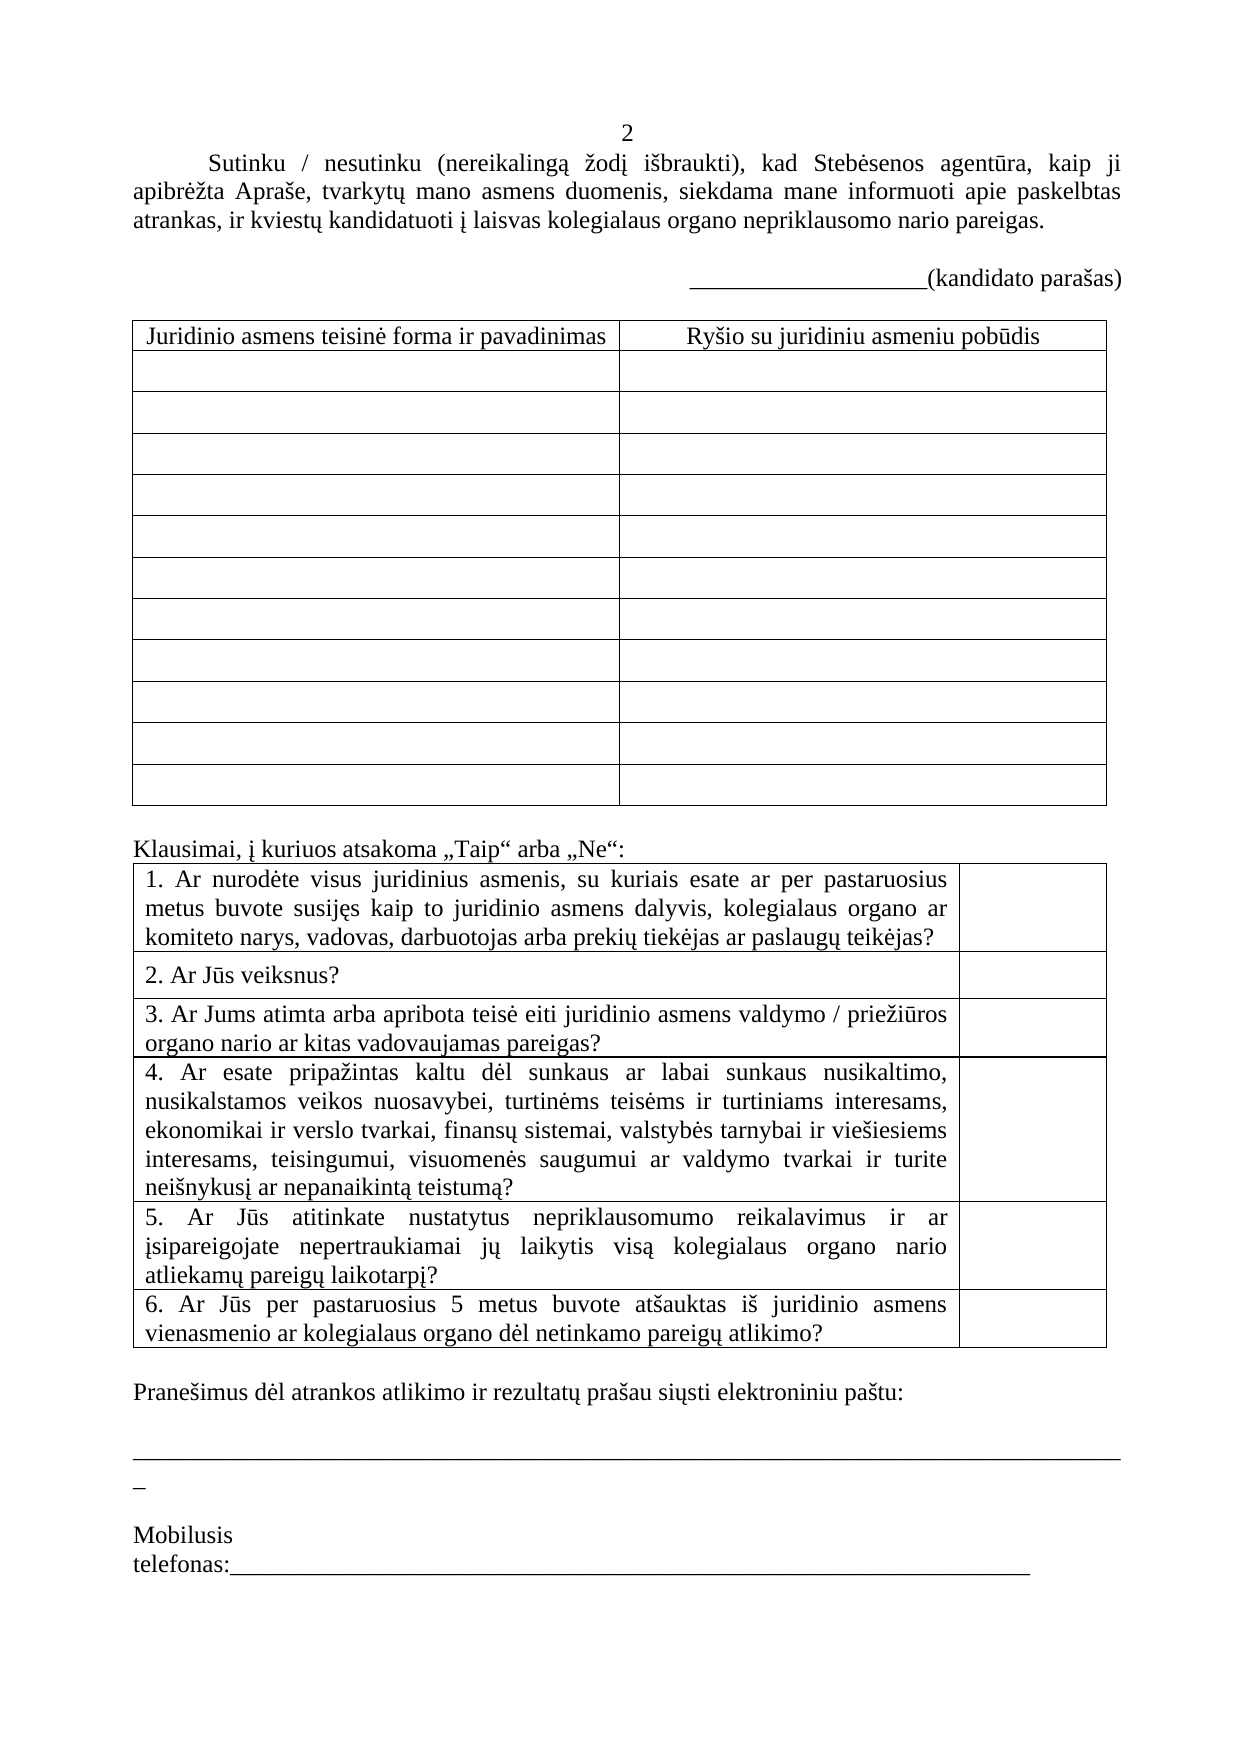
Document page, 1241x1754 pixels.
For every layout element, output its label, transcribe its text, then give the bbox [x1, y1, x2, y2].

table_header Juridinio asmens teisinė forma ir pavadinimas [133, 321, 619, 350]
table_cell [133, 434, 619, 474]
table_cell [620, 475, 1106, 515]
table_cell [960, 1058, 1106, 1201]
table_cell 2. Ar Jūs veiksnus? [134, 952, 959, 998]
table_cell [960, 1290, 1106, 1347]
table_cell [960, 952, 1106, 998]
text Pranešimus dėl atrankos atlikimo ir rezultatų prašau siųsti elektroniniu paštu: [133, 1377, 1122, 1406]
table_cell [620, 558, 1106, 598]
table_cell 4. Ar esate pripažintas kaltu dėl sunkaus ar labai sunkaus nusikaltimo, nusikalstamos veikos nuosavybei, turtinėms teisėms ir turtiniams interesams, ekonomikai ir verslo tvarkai, finansų sistemai, valstybės tarnybai ir viešiesiems interesams, teisingumui, visuomenės saugumui ar valdymo tvarkai ir turite neišnykusį ar nepanaikintą teistumą? [134, 1058, 959, 1201]
text Mobilusis telefonas:________________________________________________________________ [133, 1521, 1122, 1578]
table_header [960, 864, 1106, 951]
table_header 1. Ar nurodėte visus juridinius asmenis, su kuriais esate ar per pastaruosius metus buvote susijęs kaip to juridinio asmens dalyvis, kolegialaus organo ar komiteto narys, vadovas, darbuotojas arba prekių tiekėjas ar paslaugų teikėjas? [134, 864, 959, 951]
table_cell [133, 516, 619, 557]
table_cell [620, 723, 1106, 763]
table_cell [133, 640, 619, 681]
table_cell [620, 434, 1106, 474]
table_cell [960, 999, 1106, 1056]
table_cell [620, 516, 1106, 557]
table_cell 5. Ar Jūs atitinkate nustatytus nepriklausomumo reikalavimus ir ar įsipareigojate nepertraukiamai jų laikytis visą kolegialaus organo nario atliekamų pareigų laikotarpį? [134, 1202, 959, 1288]
table_cell [133, 599, 619, 639]
text ___________________(kandidato parašas) [133, 263, 1122, 291]
table_cell 6. Ar Jūs per pastaruosius 5 metus buvote atšauktas iš juridinio asmens vienasmenio ar kolegialaus organo dėl netinkamo pareigų atlikimo? [134, 1290, 959, 1347]
text ________________________________________________________________________________ [133, 1434, 1122, 1492]
table_header Ryšio su juridiniu asmeniu pobūdis [620, 321, 1106, 350]
table_cell [133, 765, 619, 805]
table_cell [133, 558, 619, 598]
table_cell [620, 765, 1106, 805]
table_cell [133, 475, 619, 515]
table_cell [620, 392, 1106, 433]
table_cell [133, 682, 619, 722]
table_cell [133, 723, 619, 763]
table_cell [620, 640, 1106, 681]
table_cell [620, 351, 1106, 391]
table_cell [960, 1202, 1106, 1288]
text Sutinku / nesutinku (nereikalingą žodį išbraukti), kad Stebėsenos agentūra, kaip ji apibrėžta Apraše, tvarkytų mano asmens duomenis, siekdama mane informuoti apie paskelbtas atrankas, ir kviestų kandidatuoti į laisvas kolegialaus organo nepriklausomo nario pareigas. [133, 148, 1122, 234]
table_cell [620, 682, 1106, 722]
table_cell [133, 351, 619, 391]
text Klausimai, į kuriuos atsakoma „Taip“ arba „Ne“: [133, 834, 1122, 863]
table_cell [620, 599, 1106, 639]
table_cell 3. Ar Jums atimta arba apribota teisė eiti juridinio asmens valdymo / priežiūros organo nario ar kitas vadovaujamas pareigas? [134, 999, 959, 1056]
table_cell [133, 392, 619, 433]
